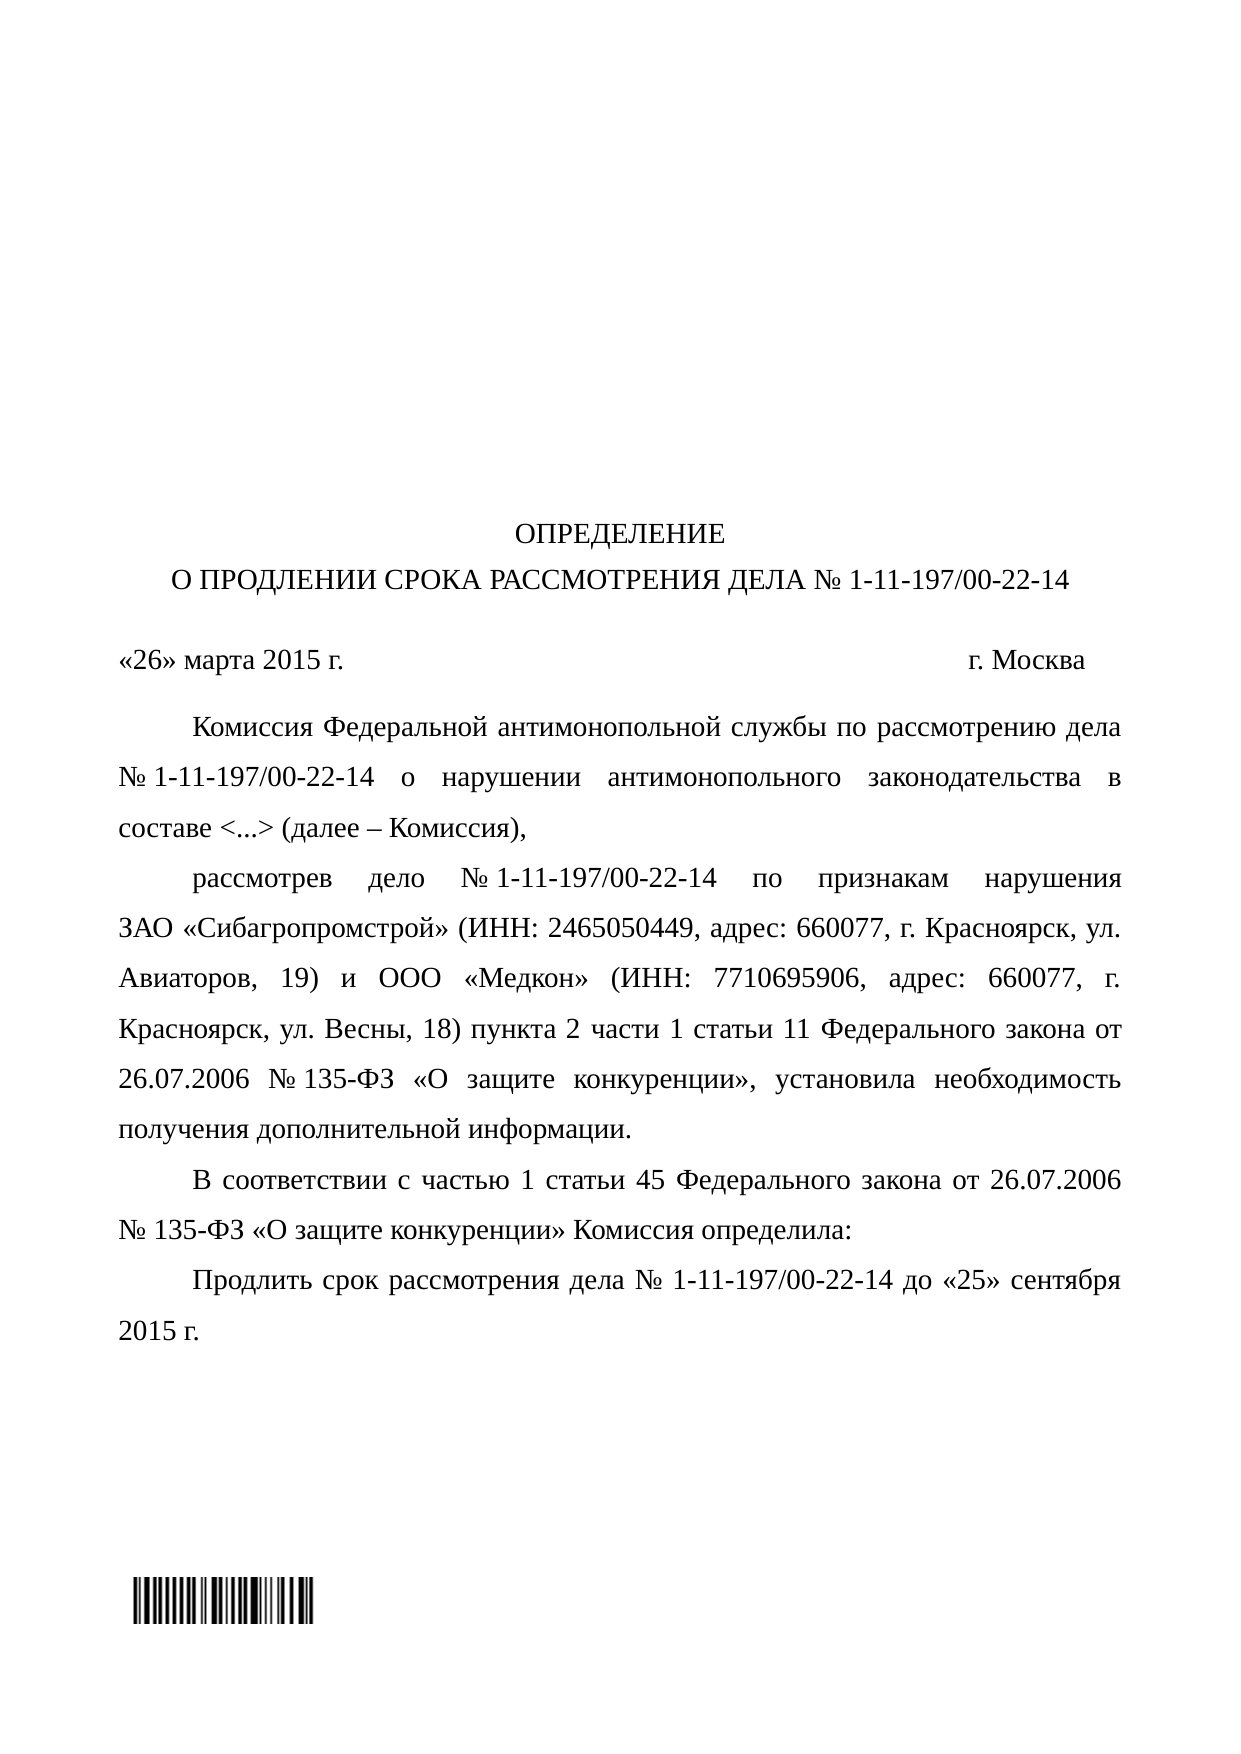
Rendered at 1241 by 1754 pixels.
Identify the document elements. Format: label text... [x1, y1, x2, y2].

picture [118, 1577, 331, 1624]
text Комиссия Федеральной антимонопольной службы по рассмотрению дела № 1-11-197/00-22-14 о нарушении антимонопольного законодательства в составе <...> (далее – Комиссия), [118, 709, 1122, 843]
text В соответствии с частью 1 статьи 45 Федерального закона от 26.07.2006 № 135-ФЗ «О защите конкуренции» Комиссия определила: [118, 1162, 1122, 1246]
text рассмотрев дело № 1-11-197/00-22-14 по признакам нарушения ЗАО «Сибагропромстрой» (ИНН: 2465050449, адрес: 660077, г. Красноярск, ул. Авиаторов, 19) и ООО «Медкон» (ИНН: 7710695906, адрес: 660077, г. Красноярск, ул. Весны, 18) пункта 2 части 1 статьи 11 Федерального закона от 26.07.2006 № 135-ФЗ «О защите конкуренции», установила необходимость получения дополнительной информации. [118, 860, 1122, 1145]
text О ПРОДЛЕНИИ СРОКА РАССМОТРЕНИЯ ДЕЛА № 1-11-197/00-22-14 [118, 562, 1122, 596]
text «26» марта 2015 г. г. Москва [118, 642, 1122, 676]
text ОПРЕДЕЛЕНИЕ [118, 516, 1122, 550]
text Продлить срок рассмотрения дела № 1-11-197/00-22-14 до «25» сентября 2015 г. [118, 1262, 1122, 1346]
